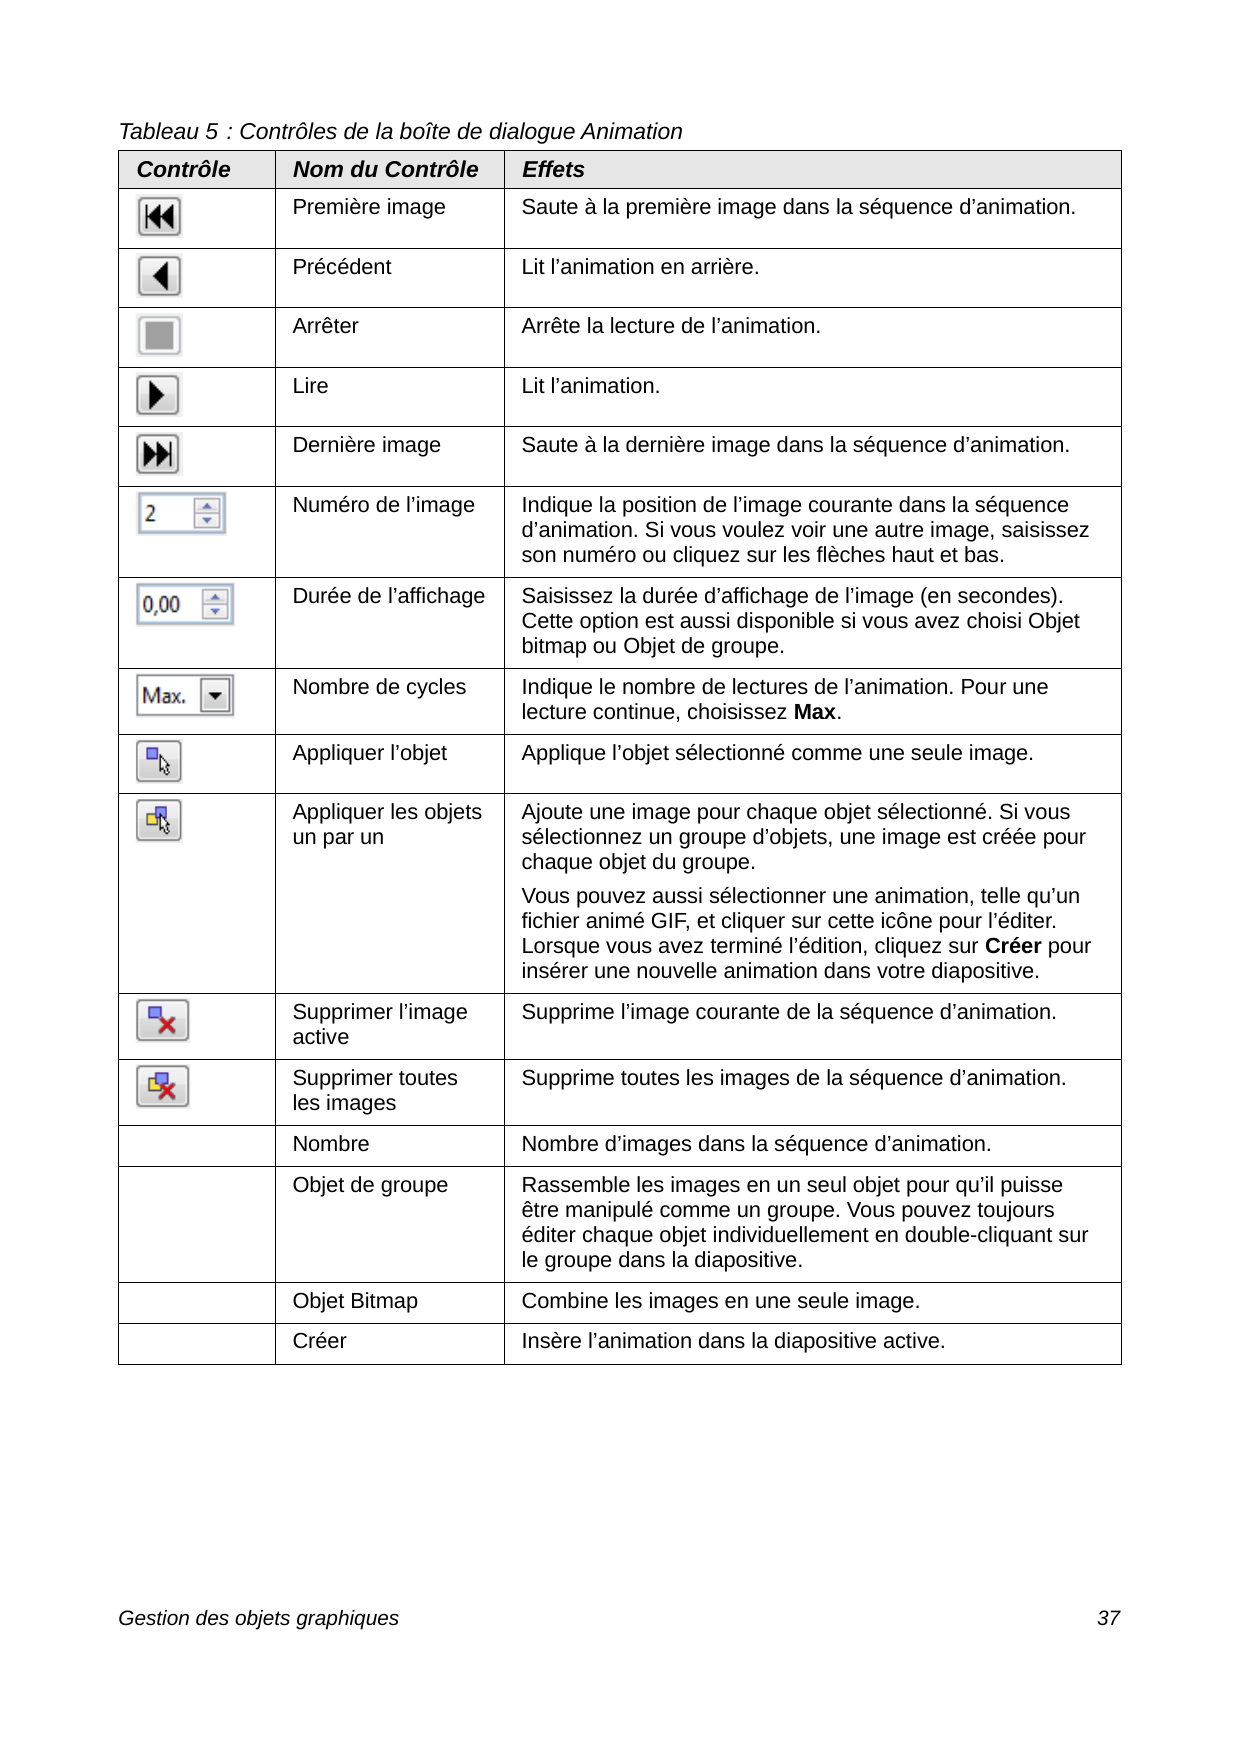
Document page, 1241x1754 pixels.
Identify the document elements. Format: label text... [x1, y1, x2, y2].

table_cell Lit l’animation en arrière. [505, 249, 1121, 307]
table_header Contrôle [119, 151, 275, 188]
table_cell Saute à la dernière image dans la séquence d’animation. [505, 427, 1121, 486]
picture [135, 313, 183, 357]
picture [135, 1064, 191, 1109]
table_header Effets [505, 151, 1121, 188]
picture [135, 194, 183, 238]
picture [135, 673, 236, 718]
table_cell Nombre de cycles [276, 669, 504, 734]
picture [135, 372, 183, 417]
table_cell Appliquer les objets un par un [276, 794, 504, 993]
table_cell [119, 794, 275, 993]
table_cell [119, 994, 275, 1059]
table_cell Lit l’animation. [505, 368, 1121, 426]
table_cell Rassemble les images en un seul objet pour qu’il puisse être manipulé comme un groupe. Vous pouvez toujours éditer chaque objet individuellement en double-cliquant sur le groupe dans la diapositive. [505, 1167, 1121, 1282]
text Tableau 5 : Contrôles de la boîte de dialogue Animation [118, 118, 1122, 144]
table_cell Durée de l’affichage [276, 578, 504, 668]
table_cell Nombre d’images dans la séquence d’animation. [505, 1126, 1121, 1166]
table_cell Supprimer l’image active [276, 994, 504, 1059]
table_cell Saisissez la durée d’affichage de l’image (en secondes). Cette option est aussi disponible si vous avez choisi Objet bitmap ou Objet de groupe. [505, 578, 1121, 668]
picture [135, 998, 191, 1043]
table_cell Saute à la première image dans la séquence d’animation. [505, 189, 1121, 248]
picture [135, 432, 183, 476]
table_cell Insère l’animation dans la diapositive active. [505, 1324, 1121, 1363]
picture [135, 739, 183, 784]
table_cell Combine les images en une seule image. [505, 1283, 1121, 1323]
table_cell [119, 669, 275, 734]
table_cell Ajoute une image pour chaque objet sélectionné. Si vous sélectionnez un groupe d’objets, une image est créée pour chaque objet du groupe. Vous pouvez aussi sélectionner une animation, telle qu’un fichier animé GIF, et cliquer sur cette icône pour l’éditer. Lorsque vous avez terminé l’édition, cliquez sur Créer pour insérer une nouvelle animation dans votre diapositive. [505, 794, 1121, 993]
table_cell Appliquer l’objet [276, 735, 504, 793]
table_cell Arrête la lecture de l’animation. [505, 308, 1121, 367]
picture [135, 253, 183, 298]
table_cell [119, 487, 275, 577]
table_cell [119, 1060, 275, 1125]
table_cell [119, 735, 275, 793]
table_cell Supprimer toutes les images [276, 1060, 504, 1125]
table_cell Supprime toutes les images de la séquence d’animation. [505, 1060, 1121, 1125]
table_cell Lire [276, 368, 504, 426]
picture [135, 582, 236, 627]
table_cell [119, 308, 275, 367]
table_cell [119, 1283, 275, 1323]
table_header Nom du Contrôle [276, 151, 504, 188]
table_cell Applique l’objet sélectionné comme une seule image. [505, 735, 1121, 793]
table_cell [119, 368, 275, 426]
table_cell Précédent [276, 249, 504, 307]
picture [135, 491, 228, 536]
table_cell Dernière image [276, 427, 504, 486]
table_cell Objet de groupe [276, 1167, 504, 1282]
table_cell [119, 1126, 275, 1166]
table_cell [119, 1167, 275, 1282]
table_cell [119, 578, 275, 668]
table_cell Créer [276, 1324, 504, 1363]
table_cell [119, 427, 275, 486]
table_cell Objet Bitmap [276, 1283, 504, 1323]
table_cell Numéro de l’image [276, 487, 504, 577]
picture [135, 799, 183, 843]
table_cell Arrêter [276, 308, 504, 367]
table_cell [119, 249, 275, 307]
table_cell Indique le nombre de lectures de l’animation. Pour une lecture continue, choisissez Max. [505, 669, 1121, 734]
table_cell [119, 189, 275, 248]
table_cell Supprime l’image courante de la séquence d’animation. [505, 994, 1121, 1059]
table_cell Indique la position de l’image courante dans la séquence d’animation. Si vous voulez voir une autre image, saisissez son numéro ou cliquez sur les flèches haut et bas. [505, 487, 1121, 577]
table_cell [119, 1324, 275, 1363]
table_cell Première image [276, 189, 504, 248]
table_cell Nombre [276, 1126, 504, 1166]
